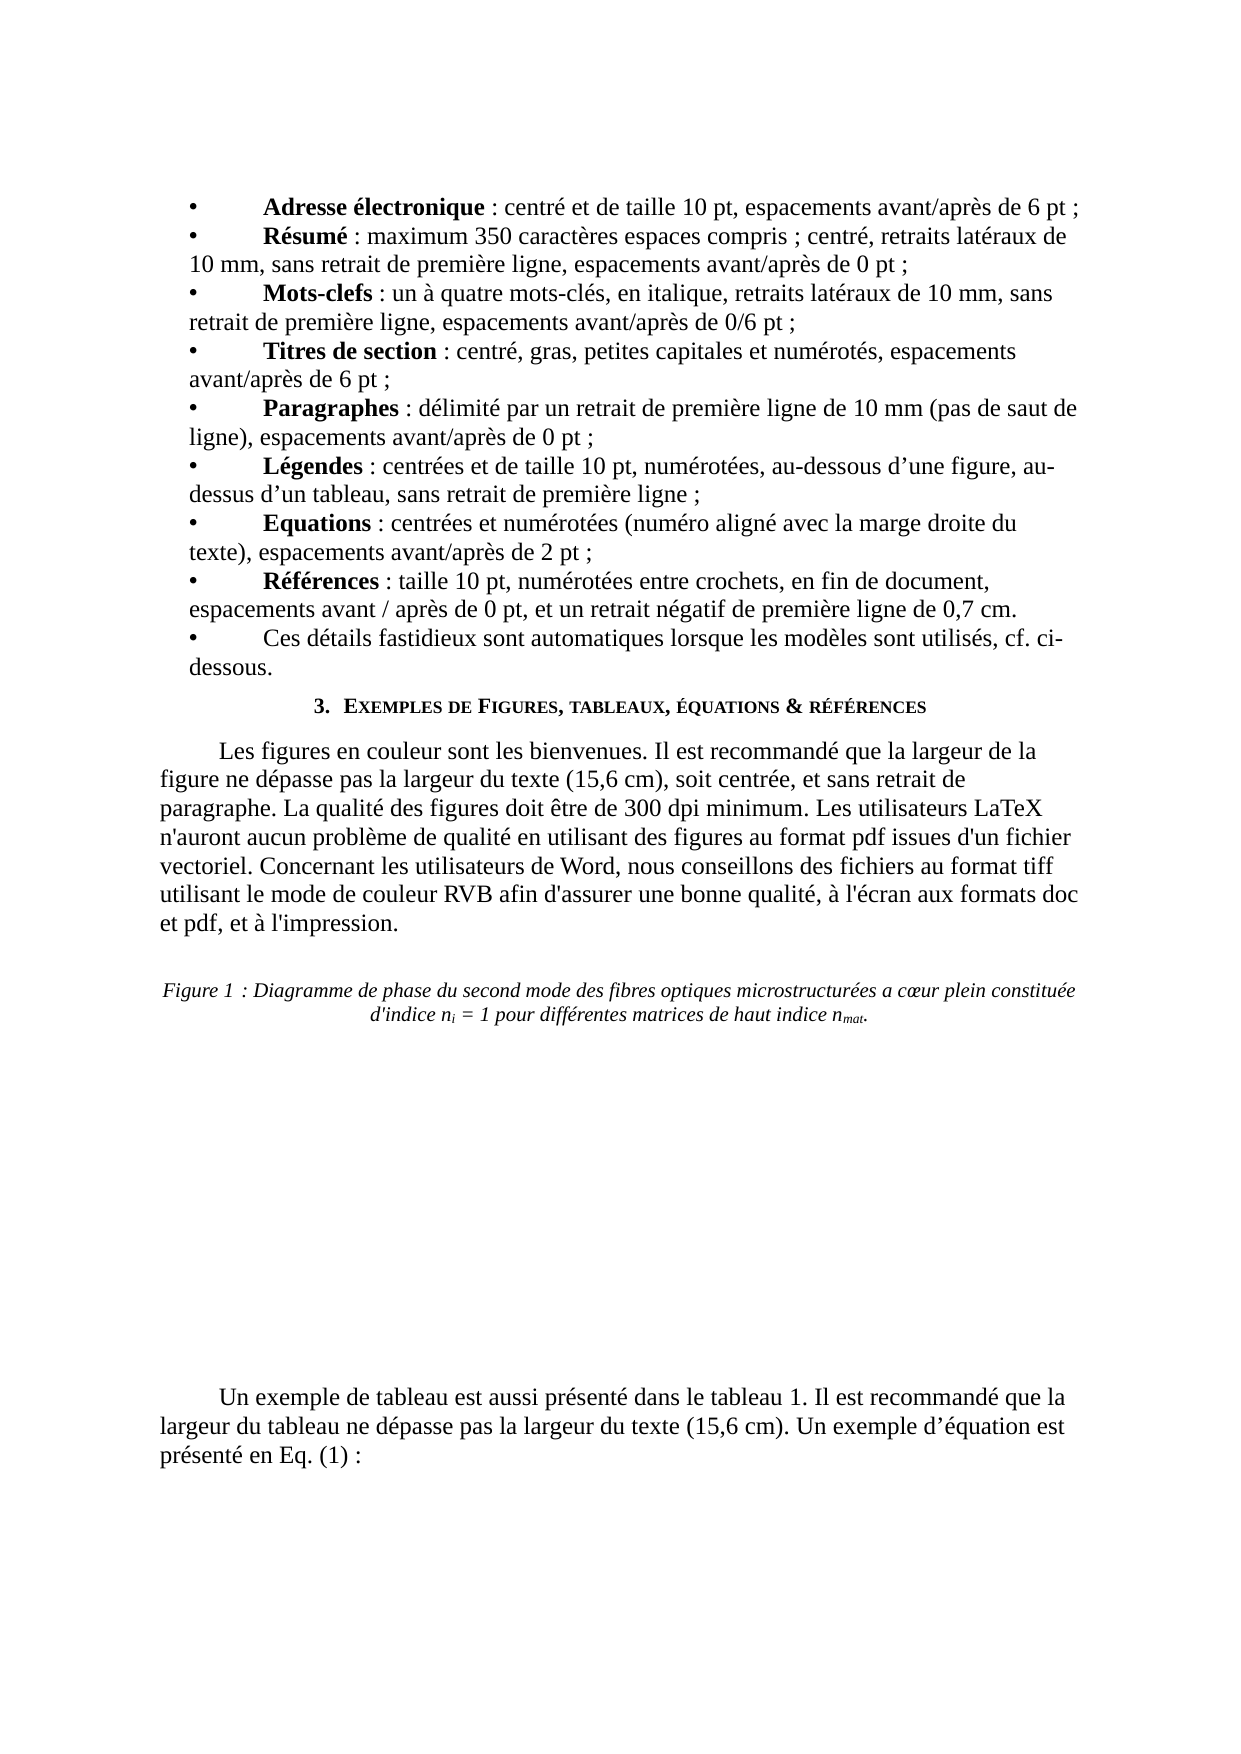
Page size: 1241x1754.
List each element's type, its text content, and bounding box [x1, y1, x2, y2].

list Adresse électronique : centré et de taille 10 pt, espacements avant/après de 6 pt ; [189, 192, 1081, 221]
list Références : taille 10 pt, numérotées entre crochets, en fin de document, espacements avant / après de 0 pt, et un retrait négatif de première ligne de 0,7 cm. [189, 566, 1081, 623]
list Ces détails fastidieux sont automatiques lorsque les modèles sont utilisés, cf. ci-dessous. [189, 623, 1081, 681]
list Equations : centrées et numérotées (numéro aligné avec la marge droite du texte), espacements avant/après de 2 pt ; [189, 508, 1081, 566]
text [159, 966, 1081, 978]
list Résumé : maximum 350 caractères espaces compris ; centré, retraits latéraux de 10 mm, sans retrait de première ligne, espacements avant/après de 0 pt ; [189, 221, 1081, 278]
list Légendes : centrées et de taille 10 pt, numérotées, au-dessous d’une figure, au-dessus d’un tableau, sans retrait de première ligne ; [189, 451, 1081, 508]
list Exemples de Figures, tableaux, équations & références [159, 693, 1081, 718]
list Paragraphes : délimité par un retrait de première ligne de 10 mm (pas de saut de ligne), espacements avant/après de 0 pt ; [189, 393, 1081, 451]
list Mots-clefs : un à quatre mots-clés, en italique, retraits latéraux de 10 mm, sans retrait de première ligne, espacements avant/après de 0/6 pt ; [189, 278, 1081, 336]
text Figure 1 : Diagramme de phase du second mode des fibres optiques microstructurées a cœur plein constituée d'indice ni = 1 pour différentes matrices de haut indice nmat. [159, 978, 1081, 1026]
list Titres de section : centré, gras, petites capitales et numérotés, espacements avant/après de 6 pt ; [189, 336, 1081, 393]
text Les figures en couleur sont les bienvenues. Il est recommandé que la largeur de la figure ne dépasse pas la largeur du texte (15,6 cm), soit centrée, et sans retrait de paragraphe. La qualité des figures doit être de 300 dpi minimum. Les utilisateurs LaTeX n'auront aucun problème de qualité en utilisant des figures au format pdf issues d'un fichier vectoriel. Concernant les utilisateurs de Word, nous conseillons des fichiers au format tiff utilisant le mode de couleur RVB afin d'assurer une bonne qualité, à l'écran aux formats doc et pdf, et à l'impression. [159, 736, 1081, 937]
text Un exemple de tableau est aussi présenté dans le tableau 1. Il est recommandé que la largeur du tableau ne dépasse pas la largeur du texte (15,6 cm). Un exemple d’équation est présenté en Eq. (1) : [159, 1026, 1081, 1469]
